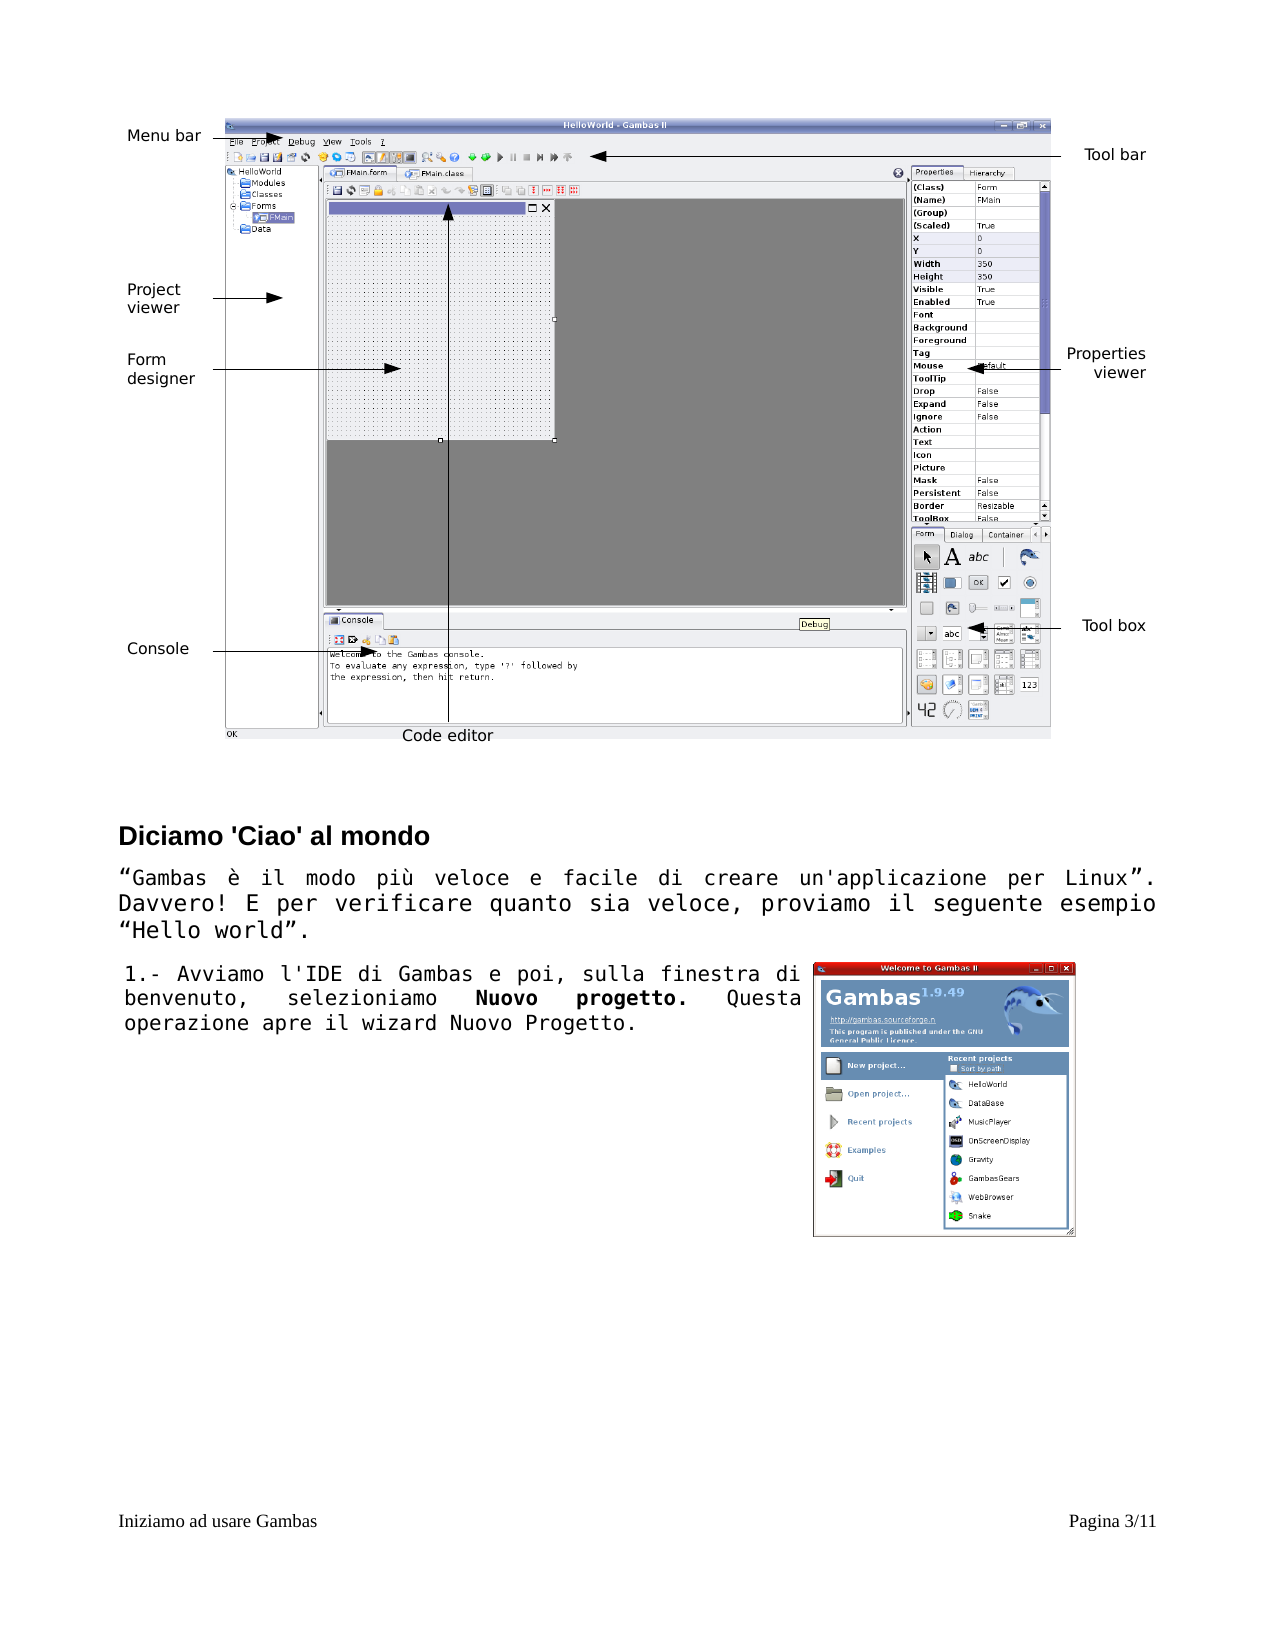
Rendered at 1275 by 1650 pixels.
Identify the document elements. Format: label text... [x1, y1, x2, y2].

subtitle Diciamo 'Ciao' al mondo [118, 820, 1157, 851]
picture [813, 962, 1076, 1237]
table_header 1.- Avviamo l'IDE di Gambas e poi, sulla finestra di benvenuto, selezioniamo Nuovo progetto. Questa operazione apre il wizard Nuovo Progetto. [118, 956, 807, 1242]
text “Gambas è il modo più veloce e facile di creare un'applicazione per Linux”. Davvero! E per verificare quanto sia veloce, proviamo il seguente esempio “Hello world”. [118, 864, 1157, 944]
table_header [808, 956, 1157, 1242]
